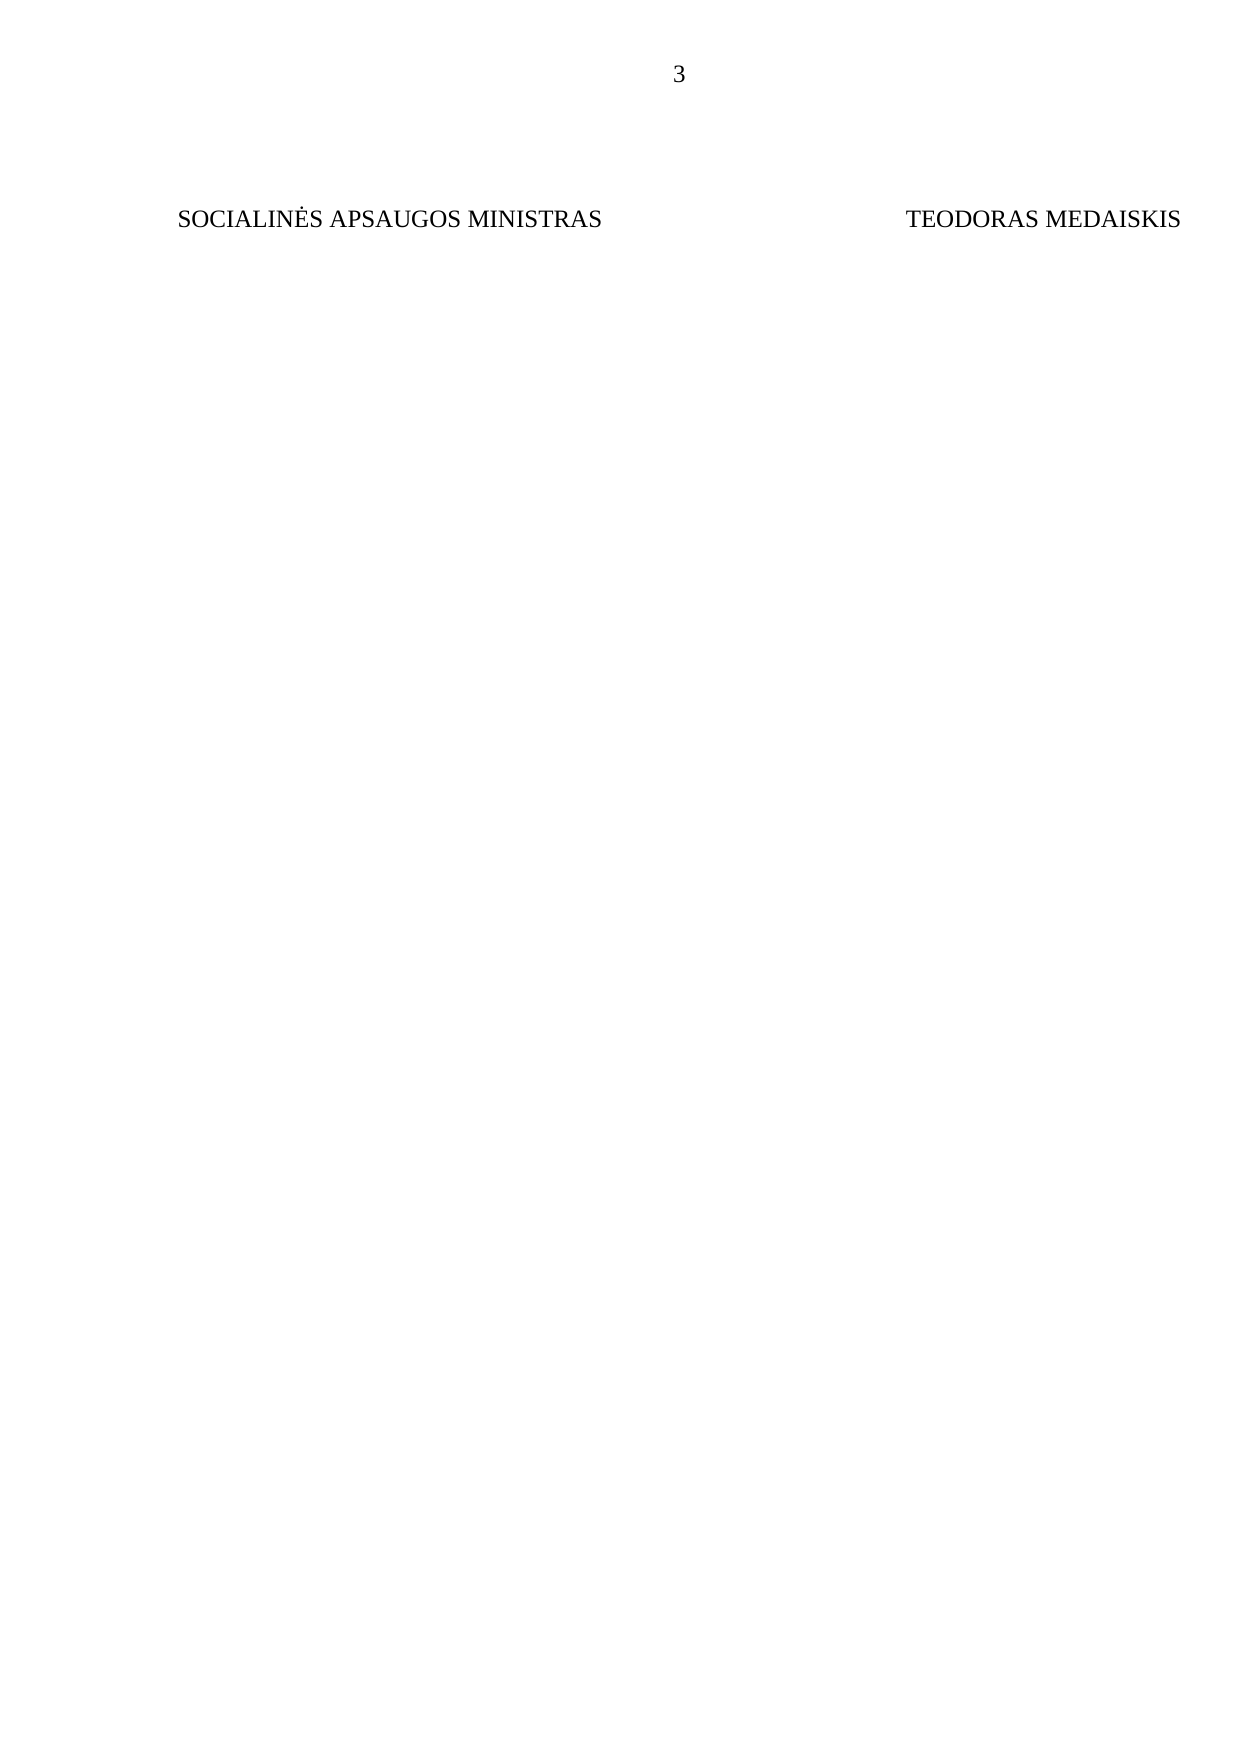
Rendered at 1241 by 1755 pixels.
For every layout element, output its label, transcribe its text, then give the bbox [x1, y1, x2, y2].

text SOCIALINĖS APSAUGOS MINISTRAS TEODORAS MEDAISKIS [177, 204, 1181, 233]
